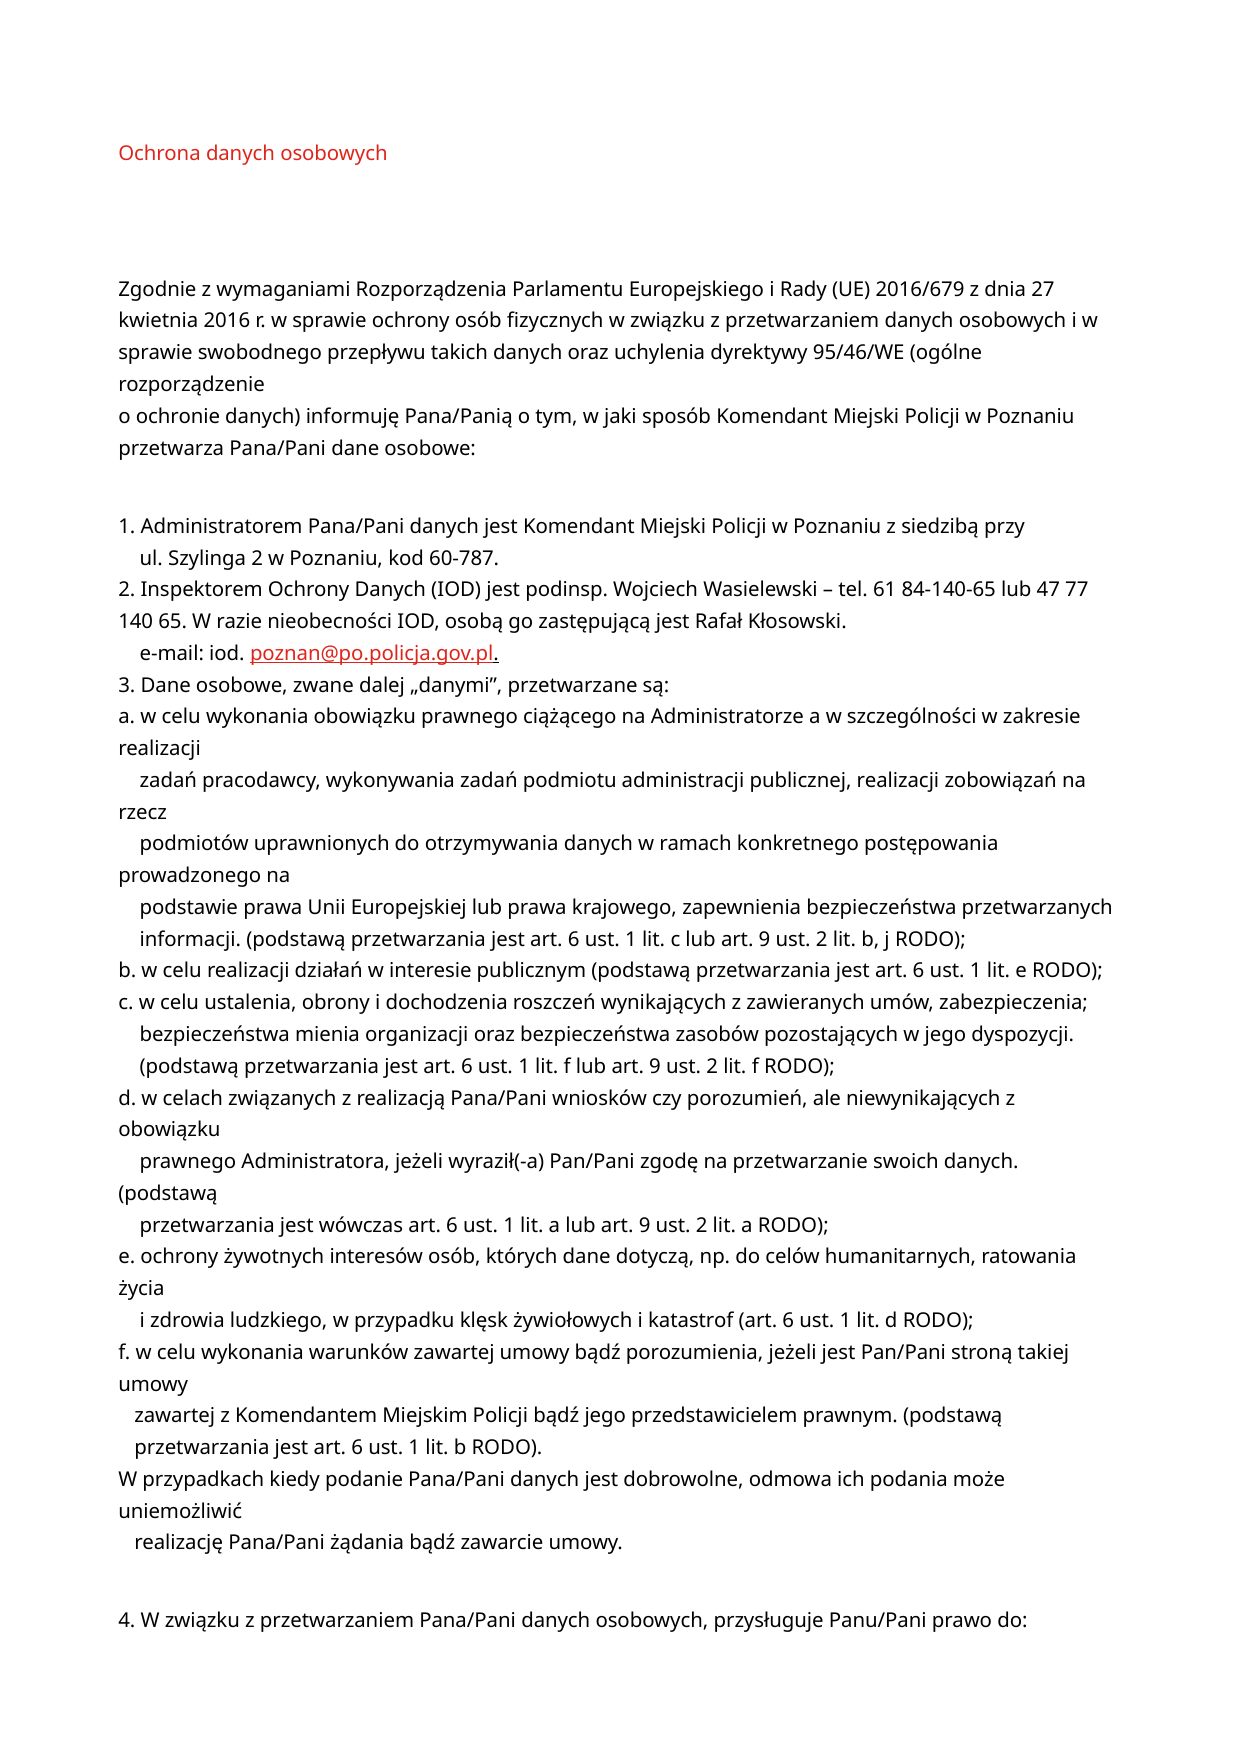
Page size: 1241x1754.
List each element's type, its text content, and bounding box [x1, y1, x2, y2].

text 4. W związku z przetwarzaniem Pana/Pani danych osobowych, przysługuje Panu/Pani prawo do: [118, 1574, 1122, 1634]
subtitle Ochrona danych osobowych [118, 139, 1122, 167]
text 1. Administratorem Pana/Pani danych jest Komendant Miejski Policji w Poznaniu z siedzibą przy ul. Szylinga 2 w Poznaniu, kod 60-787. 2. Inspektorem Ochrony Danych (IOD) jest podinsp. Wojciech Wasielewski – tel. 61 84-140-65 lub 47 77 140 65. W razie nieobecności IOD, osobą go zastępującą jest Rafał Kłosowski. e-mail: iod. poznan@po.policja.gov.pl. 3. Dane osobowe, zwane dalej „danymi”, przetwarzane są: a. w celu wykonania obowiązku prawnego ciążącego na Administratorze a w szczególności w zakresie realizacji zadań pracodawcy, wykonywania zadań podmiotu administracji publicznej, realizacji zobowiązań na rzecz podmiotów uprawnionych do otrzymywania danych w ramach konkretnego postępowania prowadzonego na podstawie prawa Unii Europejskiej lub prawa krajowego, zapewnienia bezpieczeństwa przetwarzanych informacji. (podstawą przetwarzania jest art. 6 ust. 1 lit. c lub art. 9 ust. 2 lit. b, j RODO); b. w celu realizacji działań w interesie publicznym (podstawą przetwarzania jest art. 6 ust. 1 lit. e RODO); c. w celu ustalenia, obrony i dochodzenia roszczeń wynikających z zawieranych umów, zabezpieczenia; bezpieczeństwa mienia organizacji oraz bezpieczeństwa zasobów pozostających w jego dyspozycji. (podstawą przetwarzania jest art. 6 ust. 1 lit. f lub art. 9 ust. 2 lit. f RODO); d. w celach związanych z realizacją Pana/Pani wniosków czy porozumień, ale niewynikających z obowiązku prawnego Administratora, jeżeli wyraził(-a) Pan/Pani zgodę na przetwarzanie swoich danych. (podstawą przetwarzania jest wówczas art. 6 ust. 1 lit. a lub art. 9 ust. 2 lit. a RODO); e. ochrony żywotnych interesów osób, których dane dotyczą, np. do celów humanitarnych, ratowania życia i zdrowia ludzkiego, w przypadku klęsk żywiołowych i katastrof (art. 6 ust. 1 lit. d RODO); f. w celu wykonania warunków zawartej umowy bądź porozumienia, jeżeli jest Pan/Pani stroną takiej umowy zawartej z Komendantem Miejskim Policji bądź jego przedstawicielem prawnym. (podstawą przetwarzania jest art. 6 ust. 1 lit. b RODO). W przypadkach kiedy podanie Pana/Pani danych jest dobrowolne, odmowa ich podania może uniemożliwić realizację Pana/Pani żądania bądź zawarcie umowy. [118, 479, 1122, 1556]
text Zgodnie z wymaganiami Rozporządzenia Parlamentu Europejskiego i Rady (UE) 2016/679 z dnia 27 kwietnia 2016 r. w sprawie ochrony osób fizycznych w związku z przetwarzaniem danych osobowych i w sprawie swobodnego przepływu takich danych oraz uchylenia dyrektywy 95/46/WE (ogólne rozporządzenie o ochronie danych) informuję Pana/Panią o tym, w jaki sposób Komendant Miejski Policji w Poznaniu przetwarza Pana/Pani dane osobowe: [118, 274, 1122, 461]
